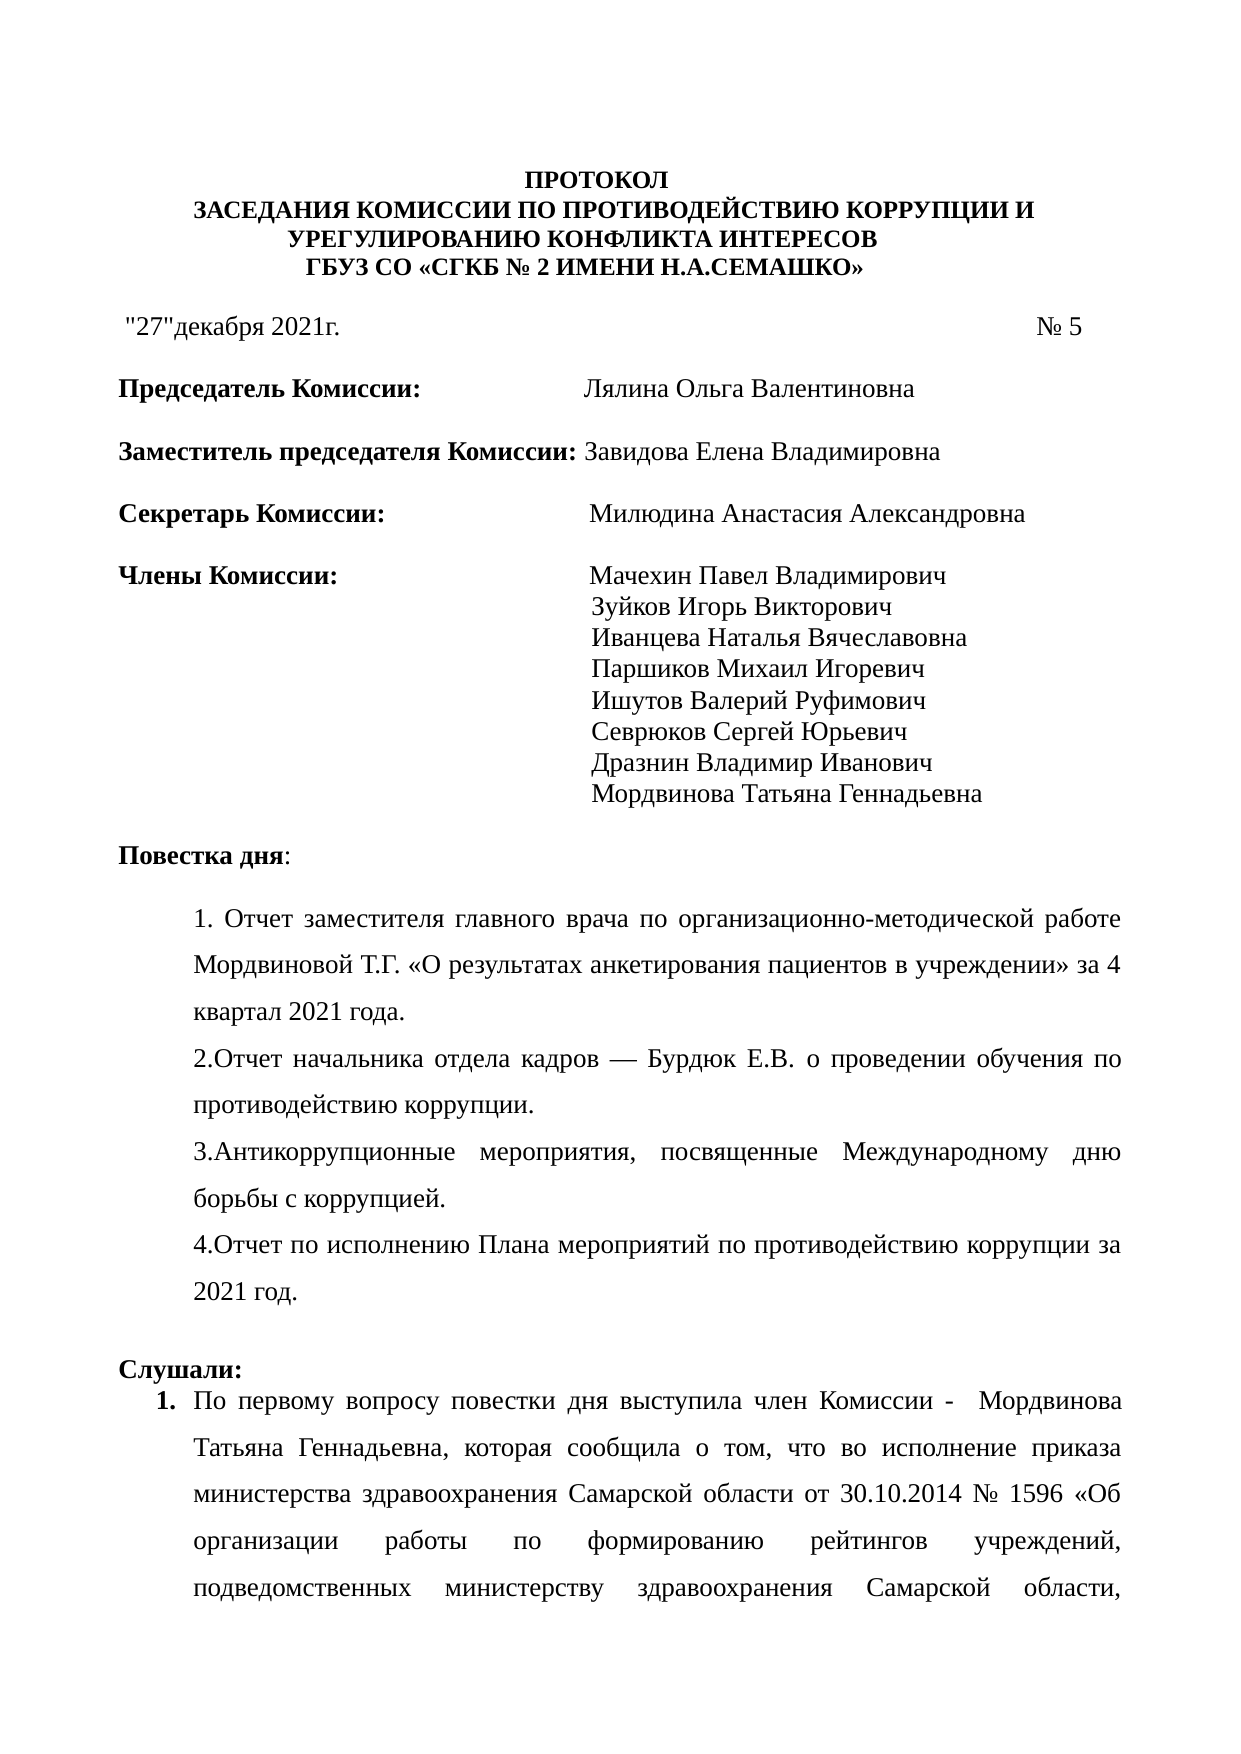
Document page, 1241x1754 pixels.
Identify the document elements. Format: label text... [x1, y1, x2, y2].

text Слушали: [118, 1353, 1122, 1384]
text Председатель Комиссии: Лялина Ольга Валентиновна [118, 372, 1122, 403]
text Иванцева Наталья Вячеславовна [118, 621, 1122, 653]
text ПРОТОКОЛ [118, 165, 1122, 195]
list 2.Отчет начальника отдела кадров — Бурдюк Е.В. о проведении обучения по противодействию коррупции. [156, 1042, 1122, 1119]
text ЗАСЕДАНИЯ КОМИССИИ ПО ПРОТИВОДЕЙСТВИЮ КОРРУПЦИИ И [118, 195, 1122, 224]
list По первому вопросу повестки дня выступила член Комиссии - Мордвинова Татьяна Геннадьевна, которая сообщила о том, что во исполнение приказа министерства здравоохранения Самарской области от 30.10.2014 № 1596 «Об организации работы по формированию рейтингов учреждений, подведомственных министерству здравоохранения Самарской области, [156, 1384, 1122, 1602]
text Повестка дня: [118, 839, 1122, 871]
text Ишутов Валерий Руфимович [118, 684, 1122, 715]
text Секретарь Комиссии: Милюдина Анастасия Александровна [118, 497, 1122, 528]
text Дразнин Владимир Иванович [118, 746, 1122, 777]
text "27"декабря 2021г. № 5 [118, 310, 1122, 341]
list 3.Антикоррупционные мероприятия, посвященные Международному дню борьбы с коррупцией. [156, 1135, 1122, 1213]
text Мордвинова Татьяна Геннадьевна [118, 777, 1122, 808]
text Заместитель председателя Комиссии: Завидова Елена Владимировна [118, 434, 1122, 466]
text УРЕГУЛИРОВАНИЮ КОНФЛИКТА ИНТЕРЕСОВ [118, 224, 1122, 252]
text Члены Комиссии: Мачехин Павел Владимирович [118, 559, 1122, 590]
text Паршиков Михаил Игоревич [118, 653, 1122, 684]
text ГБУЗ СО «СГКБ № 2 ИМЕНИ Н.А.СЕМАШКО» [118, 252, 1122, 281]
list 1. Отчет заместителя главного врача по организационно-методической работе Мордвиновой Т.Г. «О результатах анкетирования пациентов в учреждении» за 4 квартал 2021 года. [156, 902, 1122, 1026]
text Зуйков Игорь Викторович [118, 590, 1122, 621]
list 4.Отчет по исполнению Плана мероприятий по противодействию коррупции за 2021 год. [156, 1228, 1122, 1306]
text Севрюков Сергей Юрьевич [118, 715, 1122, 746]
